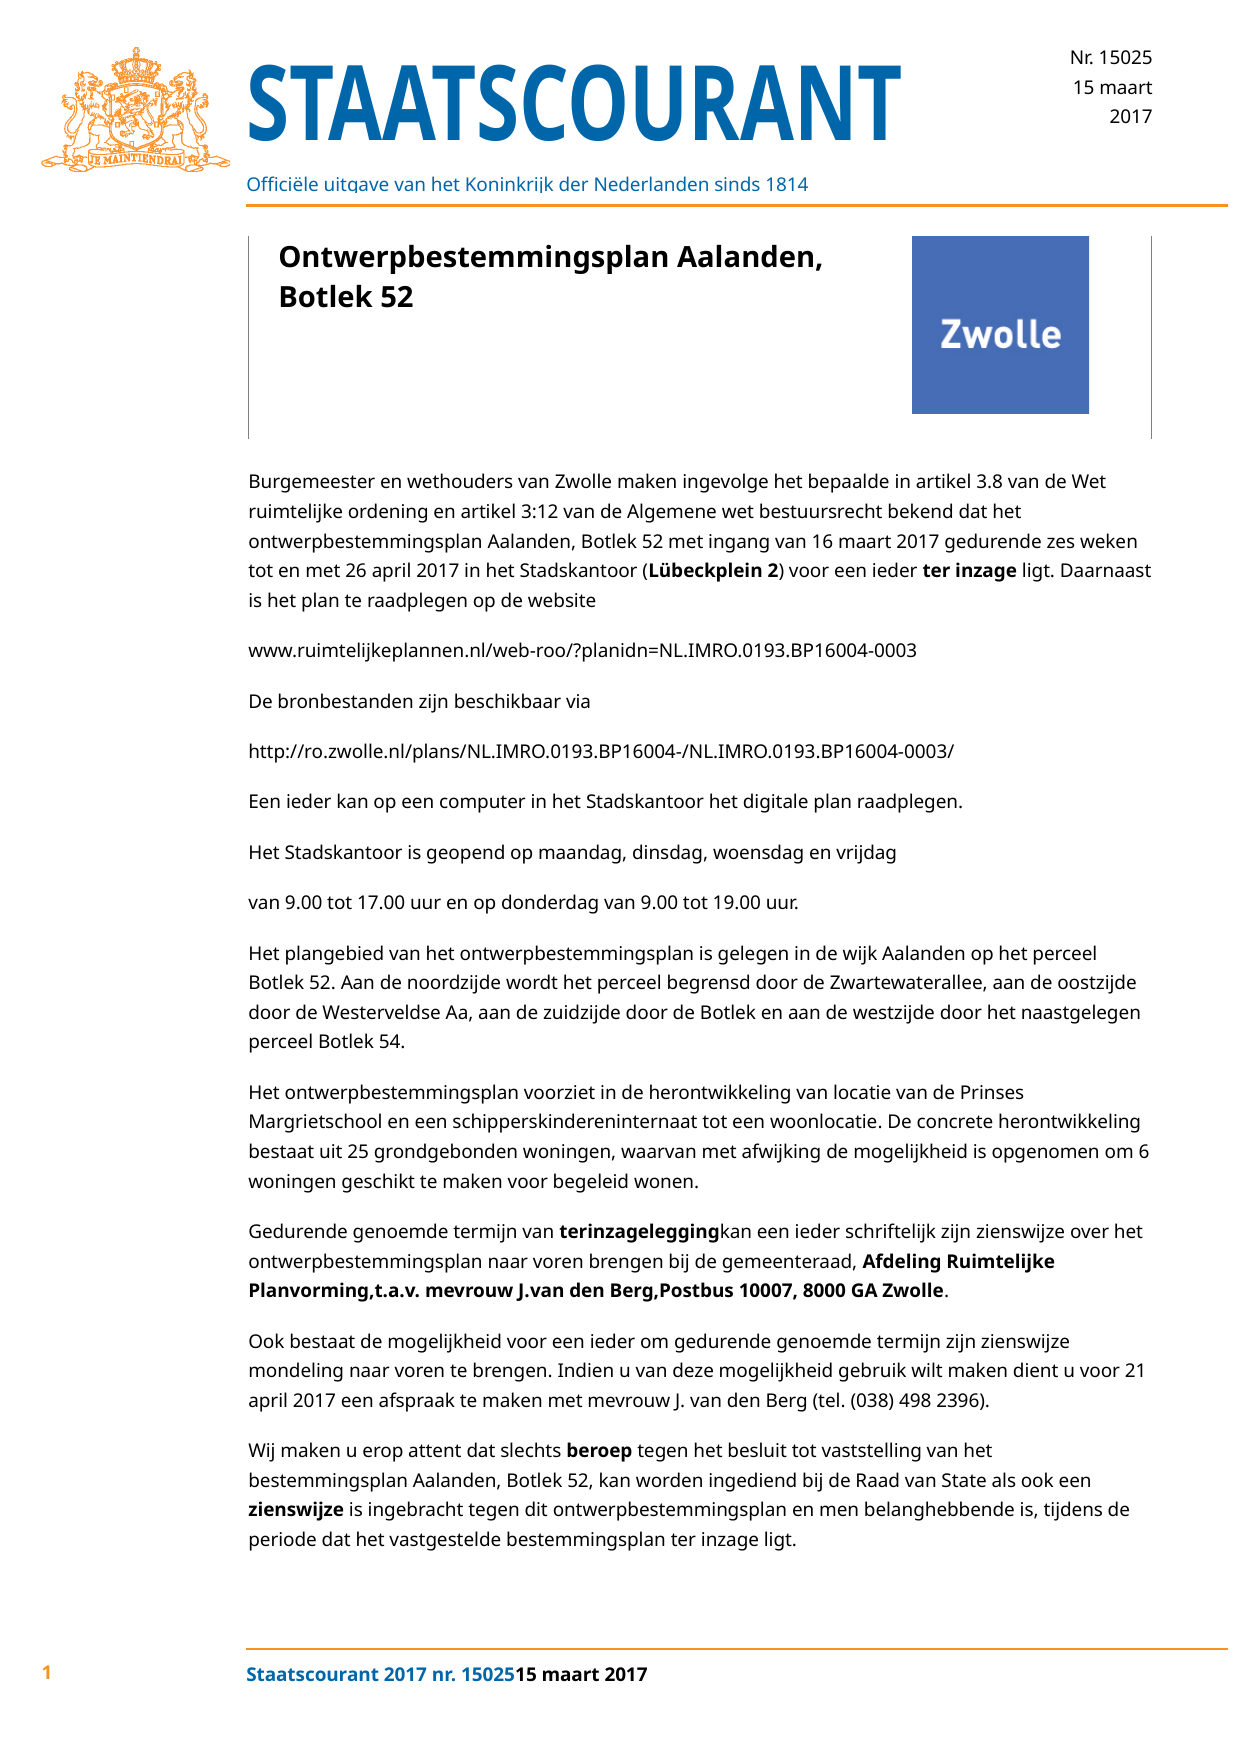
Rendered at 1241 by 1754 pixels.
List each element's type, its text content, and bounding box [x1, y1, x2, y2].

table_header [1090, 236, 1151, 413]
text Een ieder kan op een computer in het Stadskantoor het digitale plan raadplegen. [248, 789, 1152, 814]
text www.ruimtelijkeplannen.nl/web-roo/?planidn=NL.IMRO.0193.BP16004-0003 [248, 637, 1152, 663]
text Het Stadskantoor is geopend op maandag, dinsdag, woensdag en vrijdag [248, 839, 1152, 865]
text Het ontwerpbestemmingsplan voorziet in de herontwikkeling van locatie van de Prinses Margrietschool en een schipperskindereninternaat tot een woonlocatie. De concrete herontwikkeling bestaat uit 25 grondgebonden woningen, waarvan met afwijking de mogelijkheid is opgenomen om 6 woningen geschikt te maken voor begeleid wonen. [248, 1079, 1152, 1193]
text Gedurende genoemde termijn van terinzageleggingkan een ieder schriftelijk zijn zienswijze over het ontwerpbestemmingsplan naar voren brengen bij de gemeenteraad, Afdeling Ruimtelijke Planvorming,t.a.v. mevrouw J.van den Berg,Postbus 10007, 8000 GA Zwolle. [248, 1218, 1152, 1303]
text Burgemeester en wethouders van Zwolle maken ingevolge het bepaalde in artikel 3.8 van de Wet ruimtelijke ordening en artikel 3:12 van de Algemene wet bestuursrecht bekend dat het ontwerpbestemmingsplan Aalanden, Botlek 52 met ingang van 16 maart 2017 gedurende zes weken tot en met 26 april 2017 in het Stadskantoor (Lübeckplein 2) voor een ieder ter inzage ligt. Daarnaast is het plan te raadplegen op de website [248, 469, 1152, 613]
text De bronbestanden zijn beschikbaar via [248, 688, 1152, 713]
text Ook bestaat de mogelijkheid voor een ieder om gedurende genoemde termijn zijn zienswijze mondeling naar voren te brengen. Indien u van deze mogelijkheid gebruik wilt maken dient u voor 21 april 2017 een afspraak te maken met mevrouw J. van den Berg (tel. (038) 498 2396). [248, 1328, 1152, 1413]
text van 9.00 tot 17.00 uur en op donderdag van 9.00 tot 19.00 uur. [248, 889, 1152, 915]
table_header [850, 414, 1151, 439]
table_header [850, 236, 912, 413]
table_header Ontwerpbestemmingsplan Aalanden, Botlek 52 [249, 236, 850, 439]
picture [912, 236, 1090, 414]
text Wij maken u erop attent dat slechts beroep tegen het besluit tot vaststelling van het bestemmingsplan Aalanden, Botlek 52, kan worden ingediend bij de Raad van State als ook een zienswijze is ingebracht tegen dit ontwerpbestemmingsplan en men belanghebbende is, tijdens de periode dat het vastgestelde bestemmingsplan ter inzage ligt. [248, 1437, 1152, 1552]
text http://ro.zwolle.nl/plans/NL.IMRO.0193.BP16004-/NL.IMRO.0193.BP16004-0003/ [248, 738, 1152, 764]
text Het plangebied van het ontwerpbestemmingsplan is gelegen in de wijk Aalanden op het perceel Botlek 52. Aan de noordzijde wordt het perceel begrensd door de Zwartewaterallee, aan de oostzijde door de Westerveldse Aa, aan de zuidzijde door de Botlek en aan de westzijde door het naastgelegen perceel Botlek 54. [248, 940, 1152, 1054]
picture [41, 47, 231, 172]
